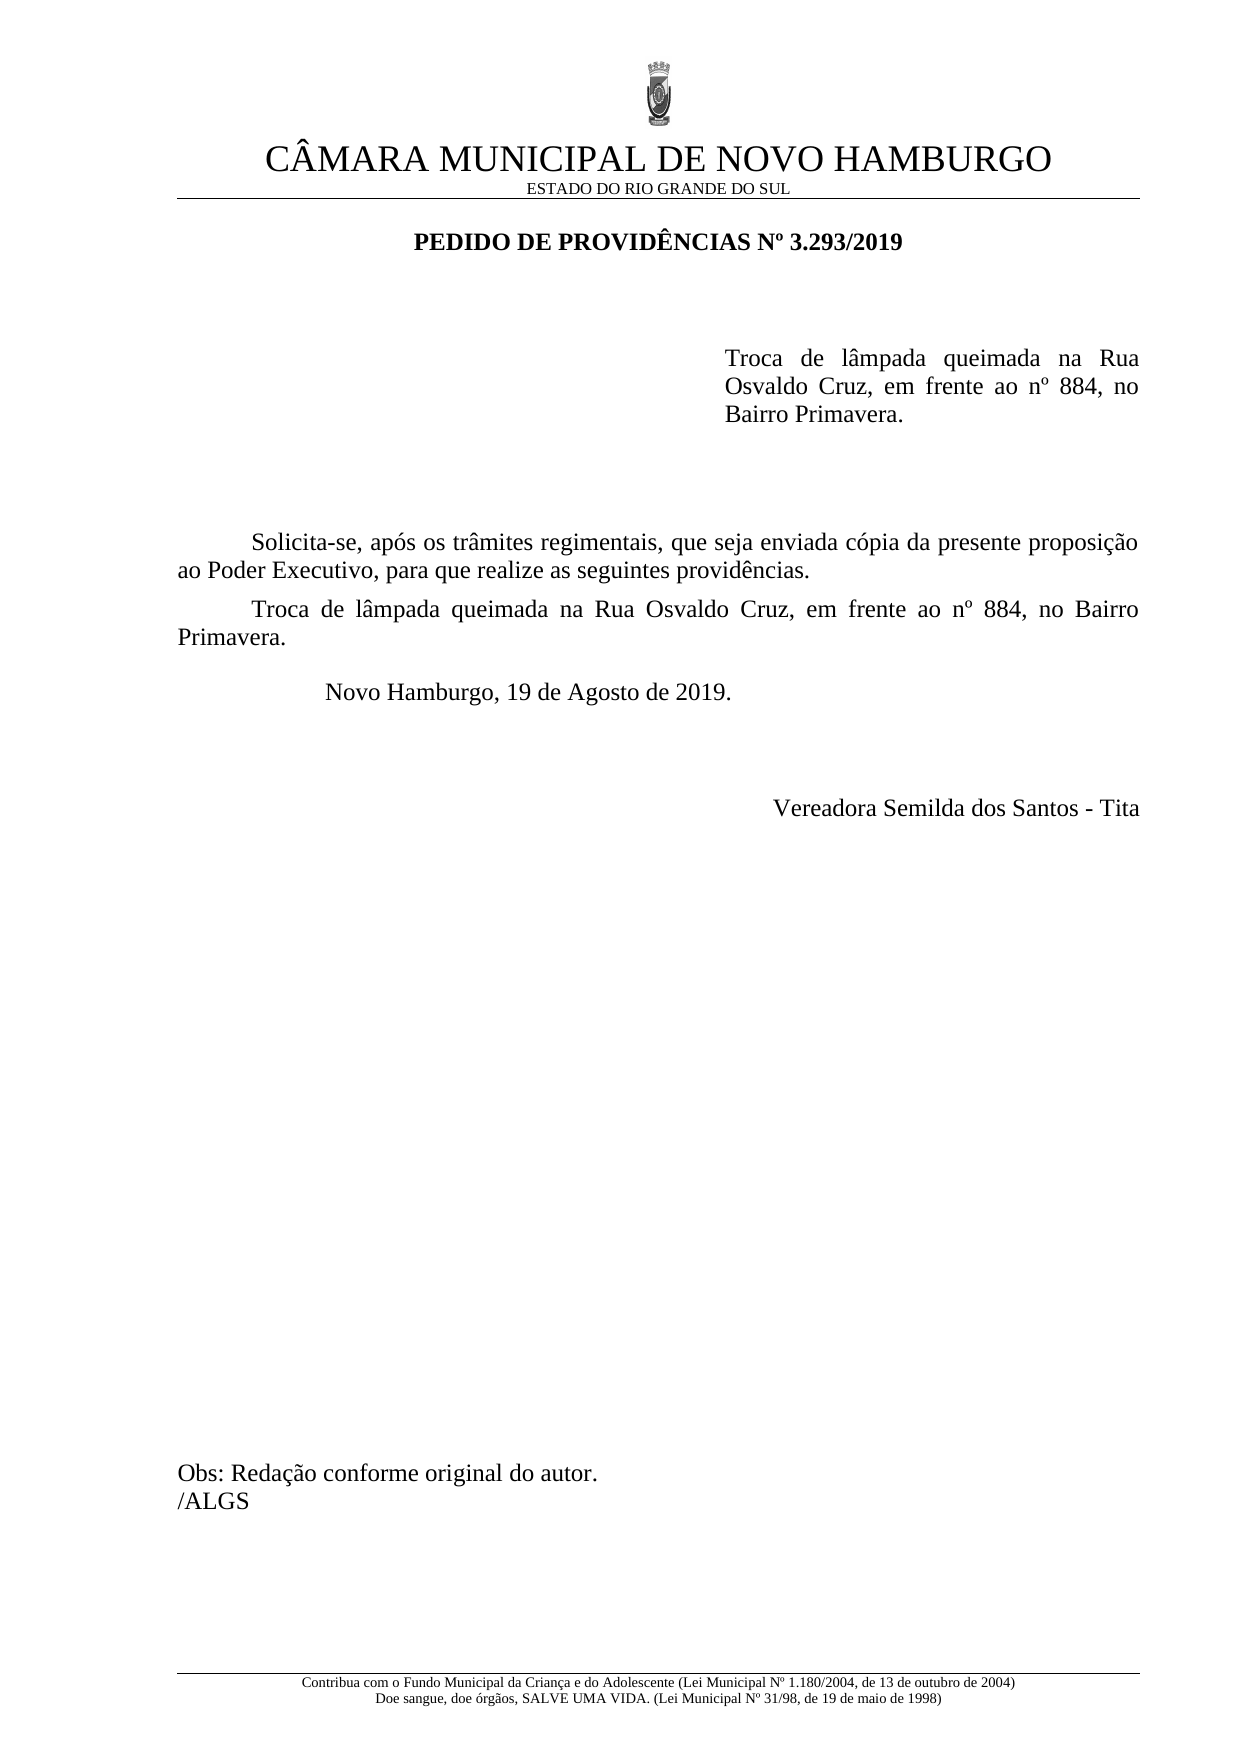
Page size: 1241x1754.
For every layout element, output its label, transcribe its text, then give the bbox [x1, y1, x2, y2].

text Vereadora Semilda dos Santos - Tita [649, 794, 1140, 822]
text Solicita-se, após os trâmites regimentais, que seja enviada cópia da presente proposição ao Poder Executivo, para que realize as seguintes providências. [177, 528, 1140, 583]
text /ALGS [177, 1487, 1140, 1515]
text Troca de lâmpada queimada na Rua Osvaldo Cruz, em frente ao nº 884, no Bairro Primavera. [177, 595, 1140, 651]
text PEDIDO DE PROVIDÊNCIAS Nº 3.293/2019 [177, 228, 1140, 256]
text Obs: Redação conforme original do autor. [177, 1459, 1140, 1487]
text Novo Hamburgo, 19 de Agosto de 2019. [177, 678, 1140, 706]
list Troca de lâmpada queimada na Rua Osvaldo Cruz, em frente ao nº 884, no Bairro Primavera. [687, 344, 1140, 428]
